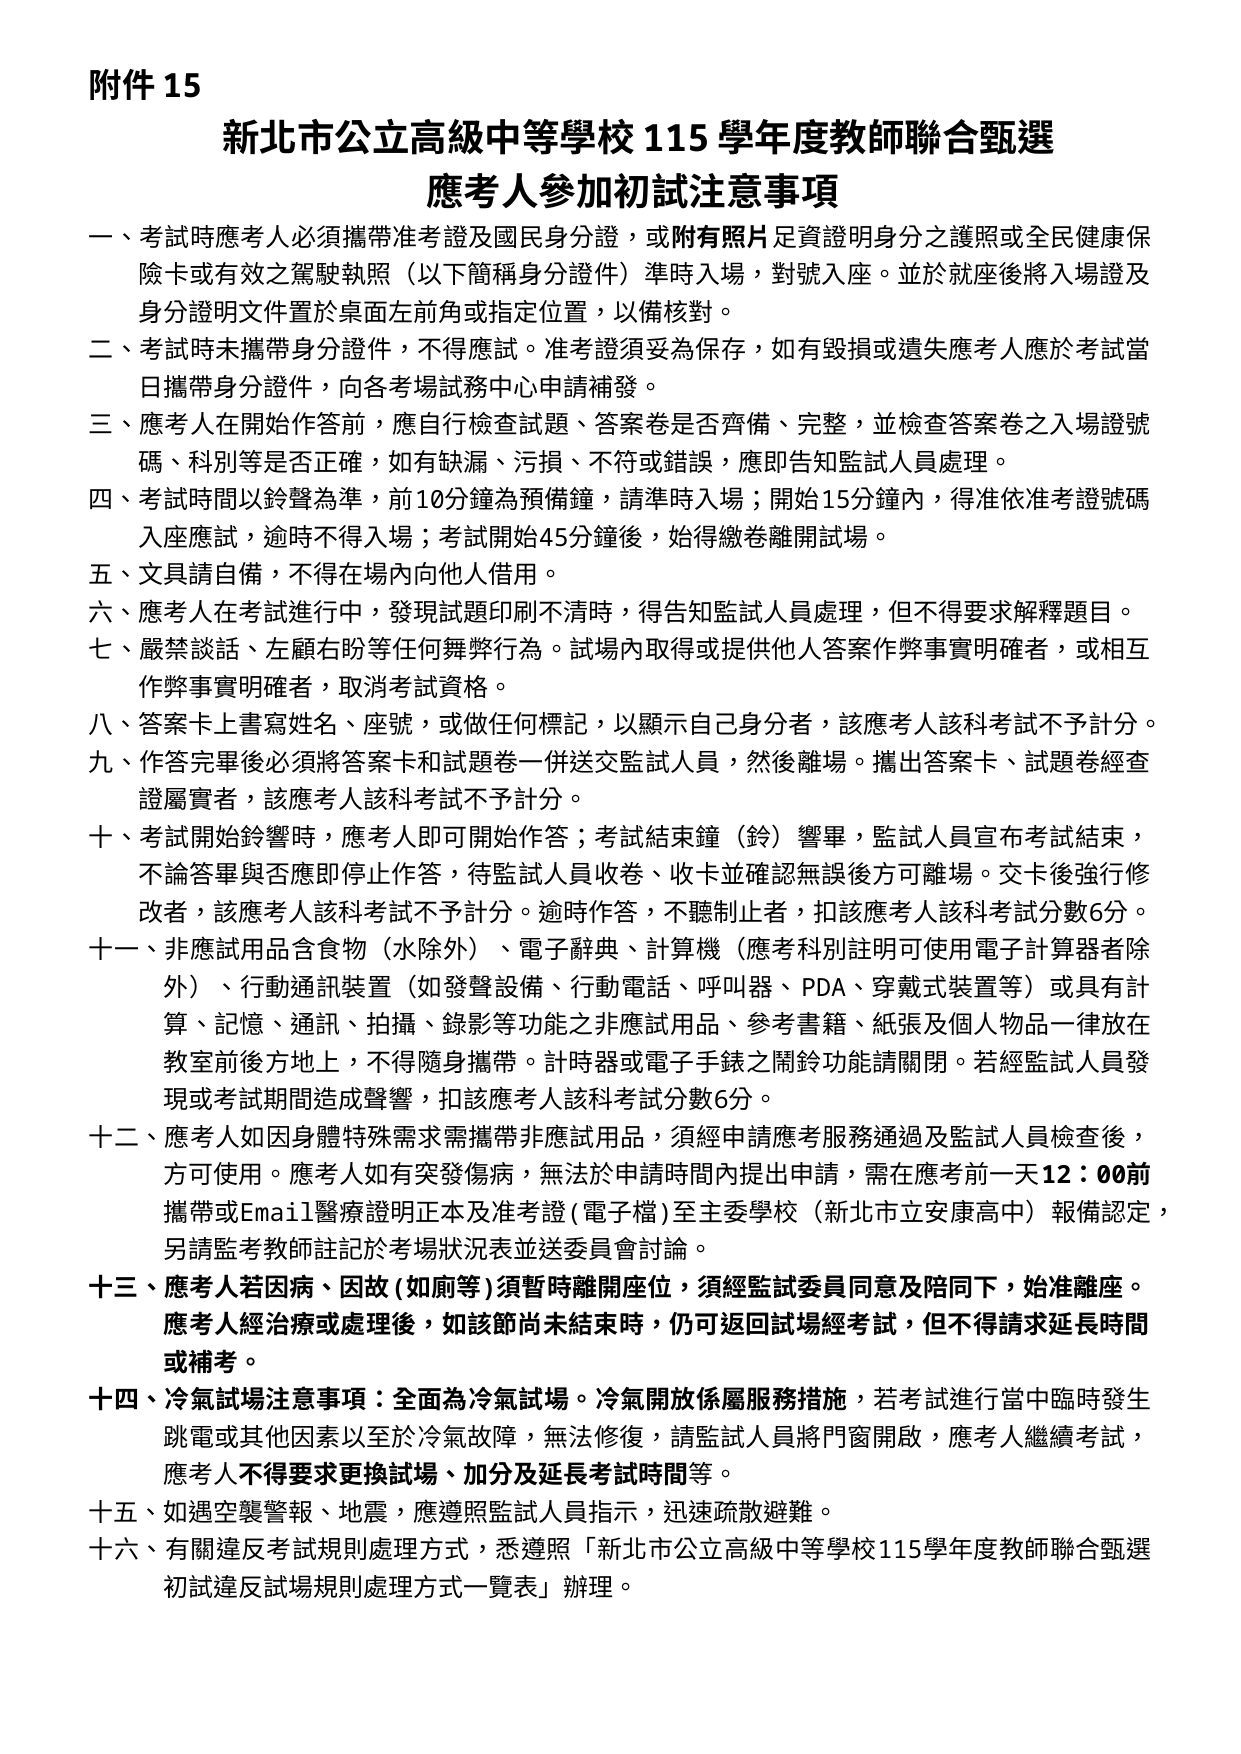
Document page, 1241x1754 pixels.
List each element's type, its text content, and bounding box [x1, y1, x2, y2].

text 十、考試開始鈴響時，應考人即可開始作答；考試結束鐘（鈴）響畢，監試人員宣布考試結束，不論答畢與否應即停止作答，待監試人員收卷、收卡並確認無誤後方可離場。交卡後強行修改者，該應考人該科考試不予計分。逾時作答，不聽制止者，扣該應考人該科考試分數6分。 [89, 816, 1152, 929]
text 十六、有關違反考試規則處理方式，悉遵照「新北市公立高級中等學校115學年度教師聯合甄選初試違反試場規則處理方式一覽表」辦理。 [89, 1529, 1152, 1604]
text 十三、應考人若因病、因故(如廁等)須暫時離開座位，須經監試委員同意及陪同下，始准離座。應考人經治療或處理後，如該節尚未結束時，仍可返回試場經考試，但不得請求延長時間或補考。 [89, 1266, 1152, 1379]
text 九、作答完畢後必須將答案卡和試題卷一併送交監試人員，然後離場。攜出答案卡、試題卷經查證屬實者，該應考人該科考試不予計分。 [89, 741, 1152, 816]
text 三、應考人在開始作答前，應自行檢查試題、答案卷是否齊備、完整，並檢查答案卷之入場證號碼、科別等是否正確，如有缺漏、污損、不符或錯誤，應即告知監試人員處理。 [89, 404, 1152, 479]
text 五、文具請自備，不得在場內向他人借用。 [89, 554, 1152, 591]
subtitle 附件15 新北市公立高級中等學校115學年度教師聯合甄選 應考人參加初試注意事項 [89, 59, 1152, 216]
text 十一、非應試用品含食物（水除外）、電子辭典、計算機（應考科別註明可使用電子計算器者除外）、行動通訊裝置（如發聲設備、行動電話、呼叫器、PDA、穿戴式裝置等）或具有計算、記憶、通訊、拍攝、錄影等功能之非應試用品、參考書籍、紙張及個人物品一律放在教室前後方地上，不得隨身攜帶。計時器或電子手錶之鬧鈴功能請關閉。若經監試人員發現或考試期間造成聲響，扣該應考人該科考試分數6分。 [89, 929, 1152, 1116]
text 四、考試時間以鈴聲為準，前10分鐘為預備鐘，請準時入場；開始15分鐘內，得准依准考證號碼入座應試，逾時不得入場；考試開始45分鐘後，始得繳卷離開試場。 [89, 479, 1152, 554]
text 七、嚴禁談話、左顧右盼等任何舞弊行為。試場內取得或提供他人答案作弊事實明確者，或相互作弊事實明確者，取消考試資格。 [89, 629, 1152, 704]
text 十二、應考人如因身體特殊需求需攜帶非應試用品，須經申請應考服務通過及監試人員檢查後，方可使用。應考人如有突發傷病，無法於申請時間內提出申請，需在應考前一天12：00前攜帶或Email醫療證明正本及准考證(電子檔)至主委學校（新北市立安康高中）報備認定，另請監考教師註記於考場狀況表並送委員會討論。 [89, 1116, 1152, 1266]
text 八、答案卡上書寫姓名、座號，或做任何標記，以顯示自己身分者，該應考人該科考試不予計分。 [89, 704, 1152, 741]
text 一、考試時應考人必須攜帶准考證及國民身分證，或附有照片足資證明身分之護照或全民健康保險卡或有效之駕駛執照（以下簡稱身分證件）準時入場，對號入座。並於就座後將入場證及身分證明文件置於桌面左前角或指定位置，以備核對。 [89, 216, 1152, 329]
text 六、應考人在考試進行中，發現試題印刷不清時，得告知監試人員處理，但不得要求解釋題目。 [89, 591, 1152, 629]
text 二、考試時未攜帶身分證件，不得應試。准考證須妥為保存，如有毀損或遺失應考人應於考試當日攜帶身分證件，向各考場試務中心申請補發。 [89, 329, 1152, 404]
text 十四、冷氣試場注意事項：全面為冷氣試場。冷氣開放係屬服務措施，若考試進行當中臨時發生跳電或其他因素以至於冷氣故障，無法修復，請監試人員將門窗開啟，應考人繼續考試，應考人不得要求更換試場、加分及延長考試時間等。 [89, 1379, 1152, 1491]
text 十五、如遇空襲警報、地震，應遵照監試人員指示，迅速疏散避難。 [89, 1491, 1152, 1529]
